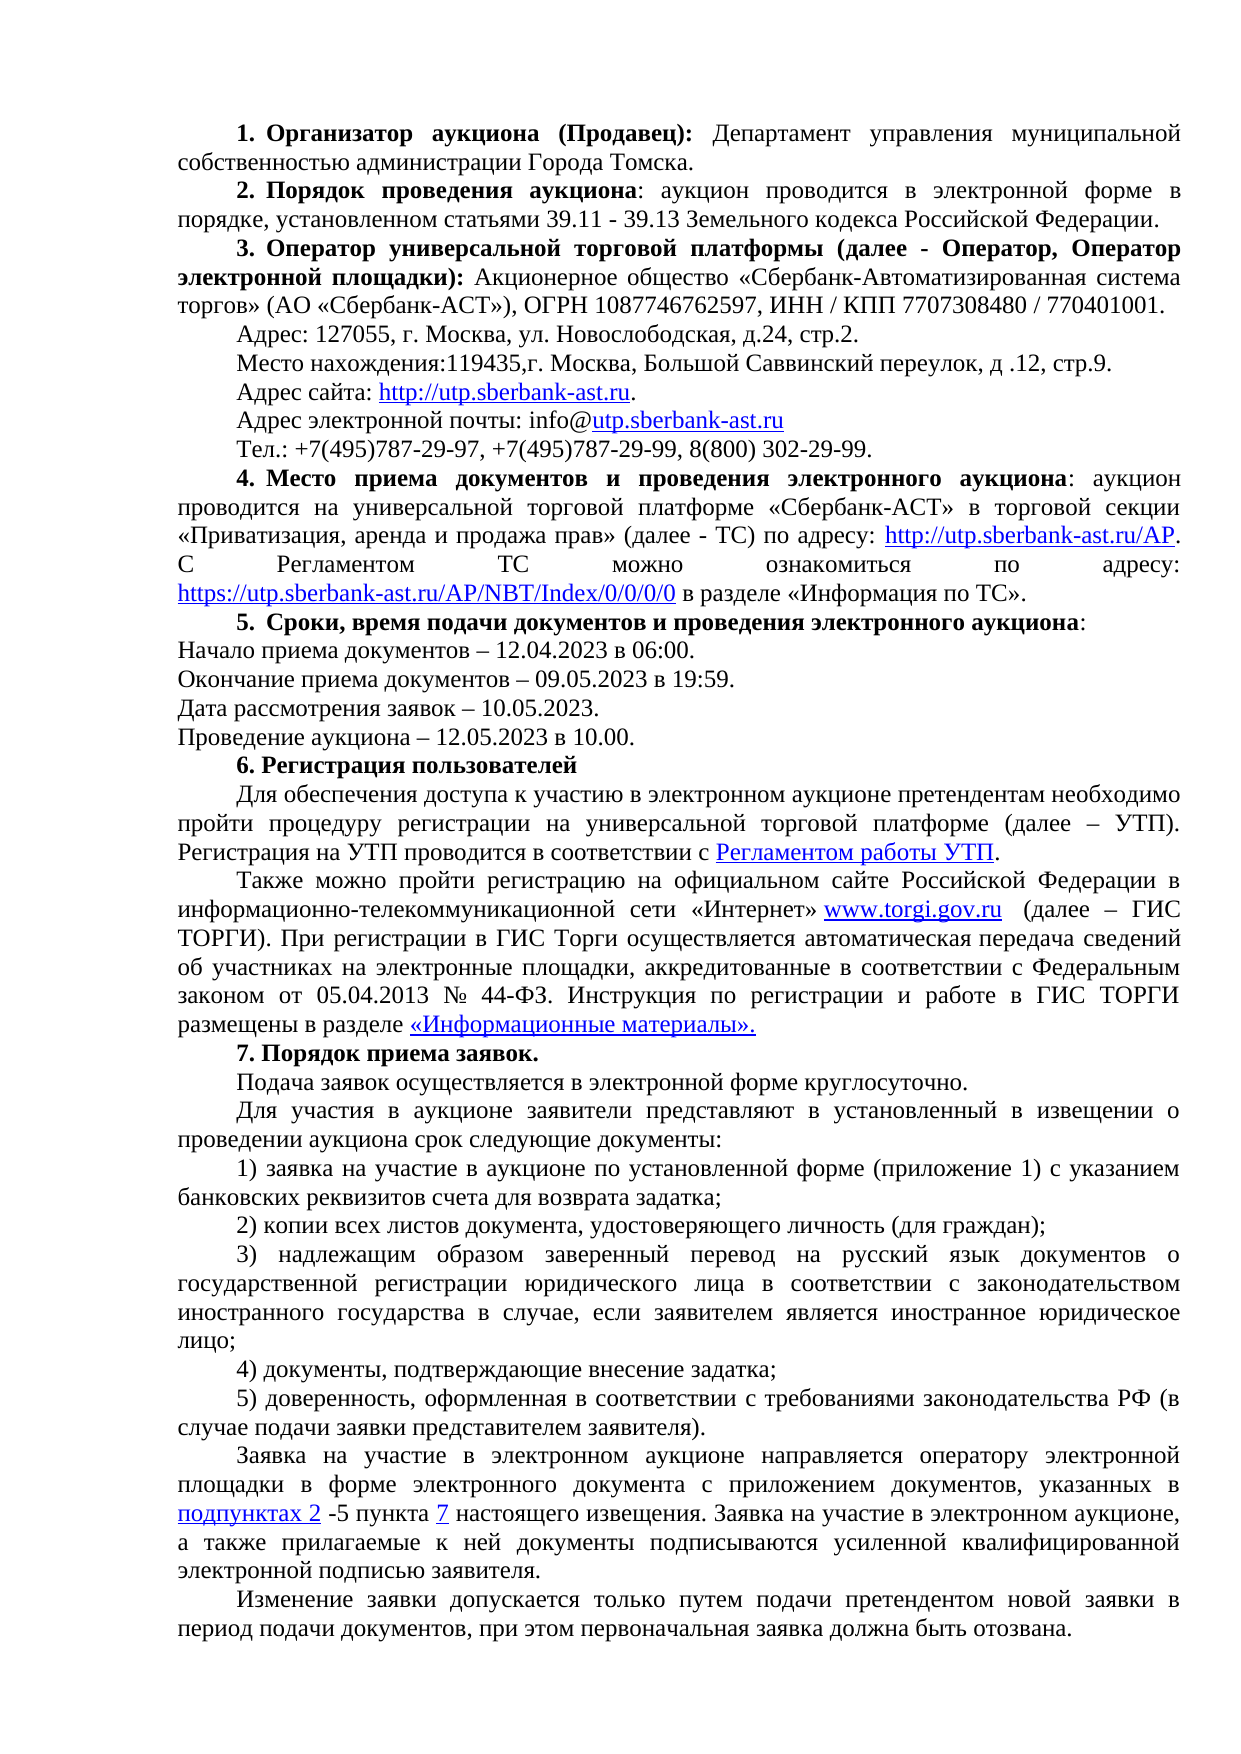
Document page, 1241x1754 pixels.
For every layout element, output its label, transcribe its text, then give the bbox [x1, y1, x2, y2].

text Подача заявок осуществляется в электронной форме круглосуточно. [177, 1067, 1181, 1096]
list Место приема документов и проведения электронного аукциона: аукцион проводится на универсальной торговой платформе «Сбербанк-АСТ» в торговой секции «Приватизация, аренда и продажа прав» (далее - ТС) по адресу: http://utp.sberbank-ast.ru/AP. С Регламентом ТС можно ознакомиться по адресу: https://utp.sberbank-ast.ru/AP/NBT/Index/0/0/0/0 в разделе «Информация по ТС». [177, 463, 1181, 607]
text 2) копии всех листов документа, удостоверяющего личность (для граждан); [177, 1211, 1181, 1239]
list Оператор универсальной торговой платформы (далее - Оператор, Оператор электронной площадки): Акционерное общество «Сбербанк-Автоматизированная система торгов» (АО «Сбербанк-АСТ»), ОГРН 1087746762597, ИНН / КПП 7707308480 / 770401001. [177, 233, 1181, 319]
text Дата рассмотрения заявок – 10.05.2023. [177, 693, 1181, 722]
list заявка на участие в аукционе по установленной форме (приложение 1) с указанием банковских реквизитов счета для возврата задатка; [177, 1153, 1181, 1211]
list Сроки, время подачи документов и проведения электронного аукциона: [177, 607, 1181, 636]
text Для обеспечения доступа к участию в электронном аукционе претендентам необходимо пройти процедуру регистрации на универсальной торговой платформе (далее – УТП). Регистрация на УТП проводится в соответствии с Регламентом работы УТП. [177, 779, 1181, 866]
list Организатор аукциона (Продавец): Департамент управления муниципальной собственностью администрации Города Томска. [177, 118, 1181, 176]
text Адрес: 127055, г. Москва, ул. Новослободская, д.24, стр.2. [177, 319, 1181, 348]
text Начало приема документов – 12.04.2023 в 06:00. [177, 636, 1181, 664]
text Окончание приема документов – 09.05.2023 в 19:59. [177, 664, 1181, 693]
text 7. Порядок приема заявок. [177, 1038, 1181, 1067]
text Адрес электронной почты: info@utp.sberbank-ast.ru [177, 406, 1181, 434]
text Изменение заявки допускается только путем подачи претендентом новой заявки в период подачи документов, при этом первоначальная заявка должна быть отозвана. [177, 1584, 1181, 1642]
text Место нахождения:119435,г. Москва, Большой Саввинский переулок, д .12, стр.9. [177, 348, 1181, 377]
text Адрес сайта: http://utp.sberbank-ast.ru. [177, 377, 1181, 406]
text Для участия в аукционе заявители представляют в установленный в извещении о проведении аукциона срок следующие документы: [177, 1096, 1181, 1153]
text Также можно пройти регистрацию на официальном сайте Российской Федерации в информационно-телекоммуникационной сети «Интернет» www.torgi.gov.ru (далее – ГИС ТОРГИ). При регистрации в ГИС Торги осуществляется автоматическая передача сведений об участниках на электронные площадки, аккредитованные в соответствии с Федеральным законом от 05.04.2013 № 44-ФЗ. Инструкция по регистрации и работе в ГИС ТОРГИ размещены в разделе «Информационные материалы». [177, 866, 1181, 1038]
list Порядок проведения аукциона: аукцион проводится в электронной форме в порядке, установленном статьями 39.11 - 39.13 Земельного кодекса Российской Федерации. [177, 176, 1181, 233]
text 4) документы, подтверждающие внесение задатка; [177, 1354, 1181, 1383]
text 3) надлежащим образом заверенный перевод на русский язык документов о государственной регистрации юридического лица в соответствии с законодательством иностранного государства в случае, если заявителем является иностранное юридическое лицо; [177, 1239, 1181, 1354]
text Тел.: +7(495)787-29-97, +7(495)787-29-99, 8(800) 302-29-99. [177, 434, 1181, 463]
text Заявка на участие в электронном аукционе направляется оператору электронной площадки в форме электронного документа с приложением документов, указанных в подпунктах 2 -5 пункта 7 настоящего извещения. Заявка на участие в электронном аукционе, а также прилагаемые к ней документы подписываются усиленной квалифицированной электронной подписью заявителя. [177, 1441, 1181, 1584]
text 6. Регистрация пользователей [177, 751, 1181, 779]
text 5) доверенность, оформленная в соответствии с требованиями законодательства РФ (в случае подачи заявки представителем заявителя). [177, 1383, 1181, 1441]
text Проведение аукциона – 12.05.2023 в 10.00. [177, 722, 1181, 751]
